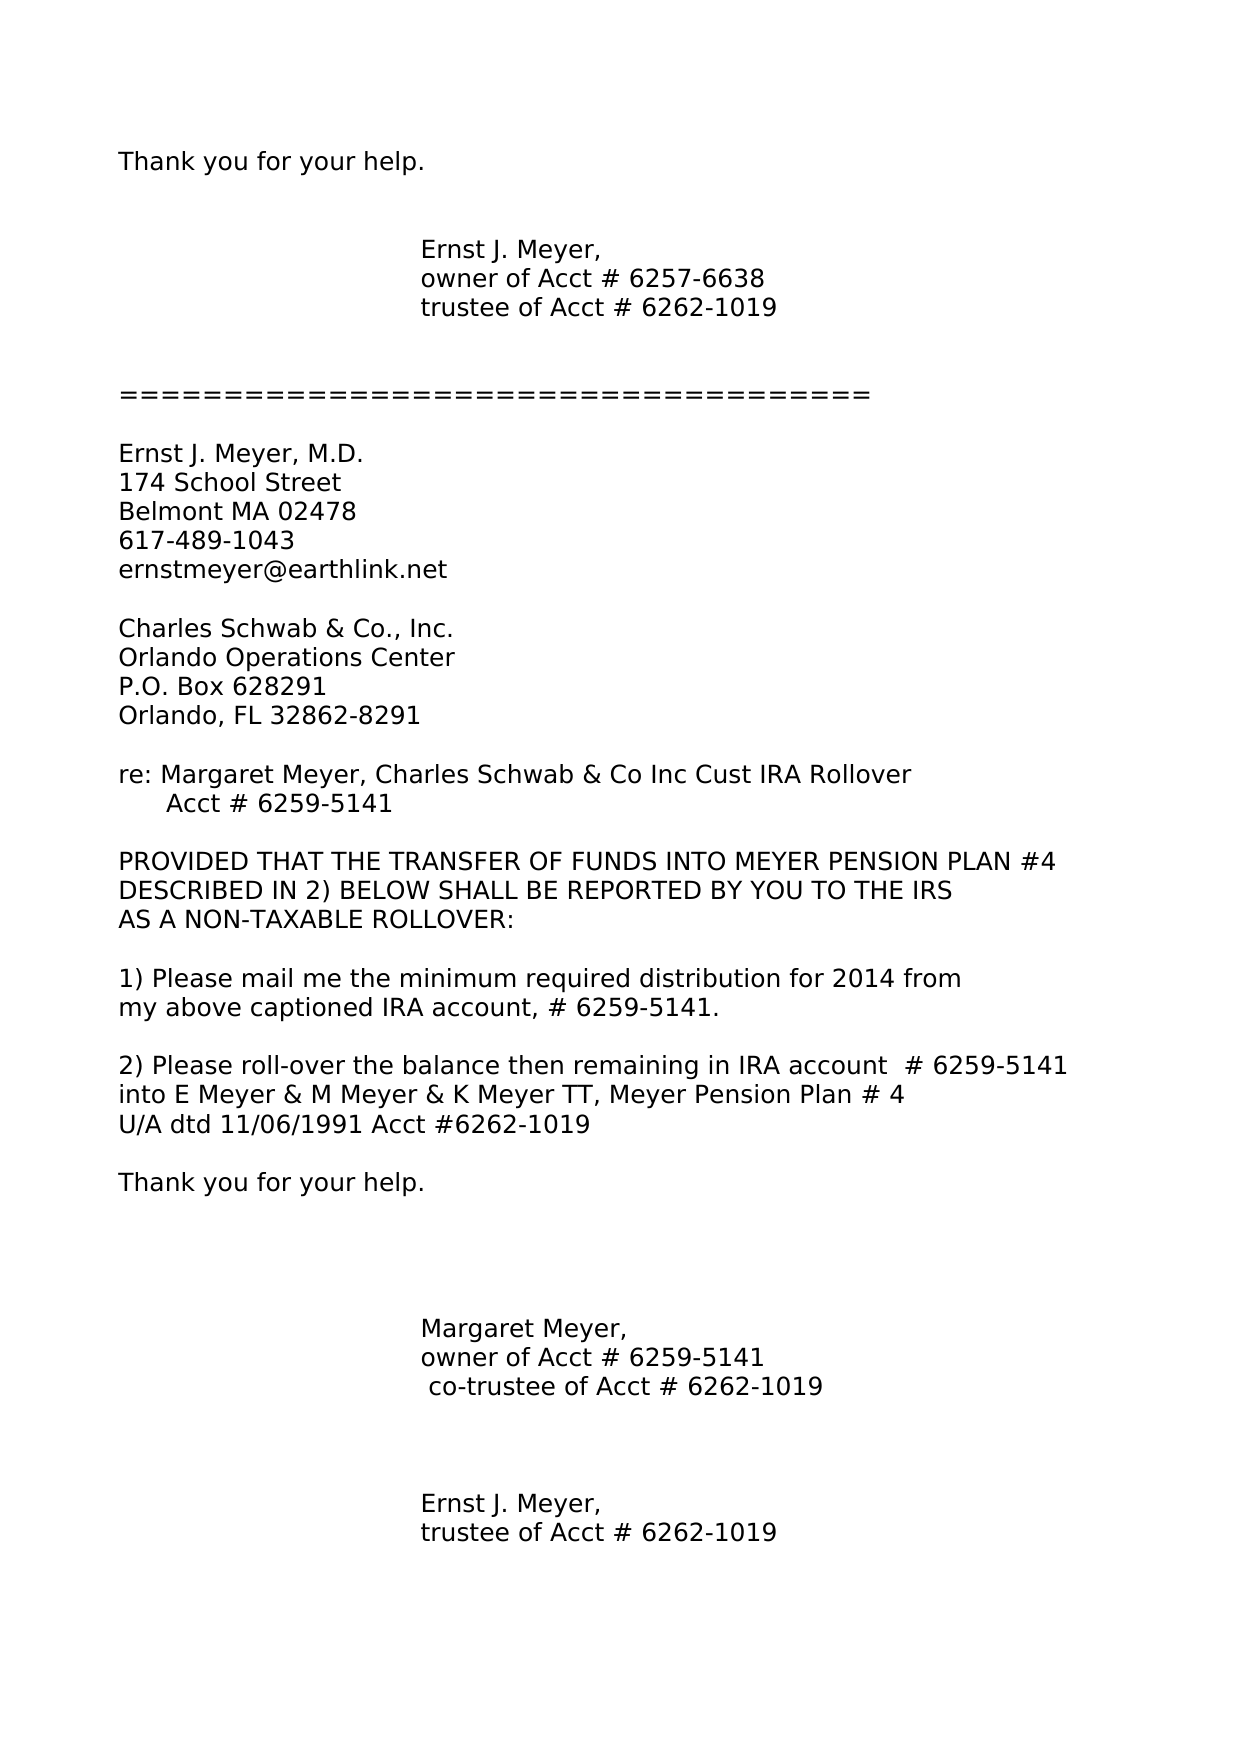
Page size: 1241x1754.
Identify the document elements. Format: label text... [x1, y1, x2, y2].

text my above captioned IRA account, # 6259-5141. [118, 993, 1122, 1022]
text Ernst J. Meyer, M.D. [118, 439, 1122, 468]
text Orlando, FL 32862-8291 [118, 701, 1122, 731]
text U/A dtd 11/06/1991 Acct #6262-1019 [118, 1110, 1122, 1139]
text PROVIDED THAT THE TRANSFER OF FUNDS INTO MEYER PENSION PLAN #4 [118, 847, 1122, 876]
text co-trustee of Acct # 6262-1019 [118, 1372, 1122, 1401]
text 1) Please mail me the minimum required distribution for 2014 from [118, 964, 1122, 993]
text DESCRIBED IN 2) BELOW SHALL BE REPORTED BY YOU TO THE IRS [118, 876, 1122, 906]
text 2) Please roll-over the balance then remaining in IRA account # 6259-5141 [118, 1051, 1122, 1081]
text owner of Acct # 6257-6638 [118, 264, 1122, 293]
text Belmont MA 02478 [118, 497, 1122, 526]
text Orlando Operations Center [118, 643, 1122, 672]
text P.O. Box 628291 [118, 672, 1122, 701]
text trustee of Acct # 6262-1019 [118, 293, 1122, 322]
text AS A NON-TAXABLE ROLLOVER: [118, 906, 1122, 935]
text Ernst J. Meyer, [118, 1489, 1122, 1518]
text trustee of Acct # 6262-1019 [118, 1518, 1122, 1547]
text Thank you for your help. [118, 1168, 1122, 1197]
text Margaret Meyer, [118, 1314, 1122, 1343]
text Charles Schwab & Co., Inc. [118, 614, 1122, 643]
text re: Margaret Meyer, Charles Schwab & Co Inc Cust IRA Rollover [118, 760, 1122, 789]
text Ernst J. Meyer, [118, 235, 1122, 264]
text ernstmeyer@earthlink.net [118, 556, 1122, 585]
text 174 School Street [118, 468, 1122, 497]
text into E Meyer & M Meyer & K Meyer TT, Meyer Pension Plan # 4 [118, 1081, 1122, 1110]
text Thank you for your help. [118, 147, 1122, 176]
text 617-489-1043 [118, 526, 1122, 556]
text Acct # 6259-5141 [118, 789, 1122, 818]
text owner of Acct # 6259-5141 [118, 1343, 1122, 1372]
text ==================================== [118, 381, 1122, 410]
